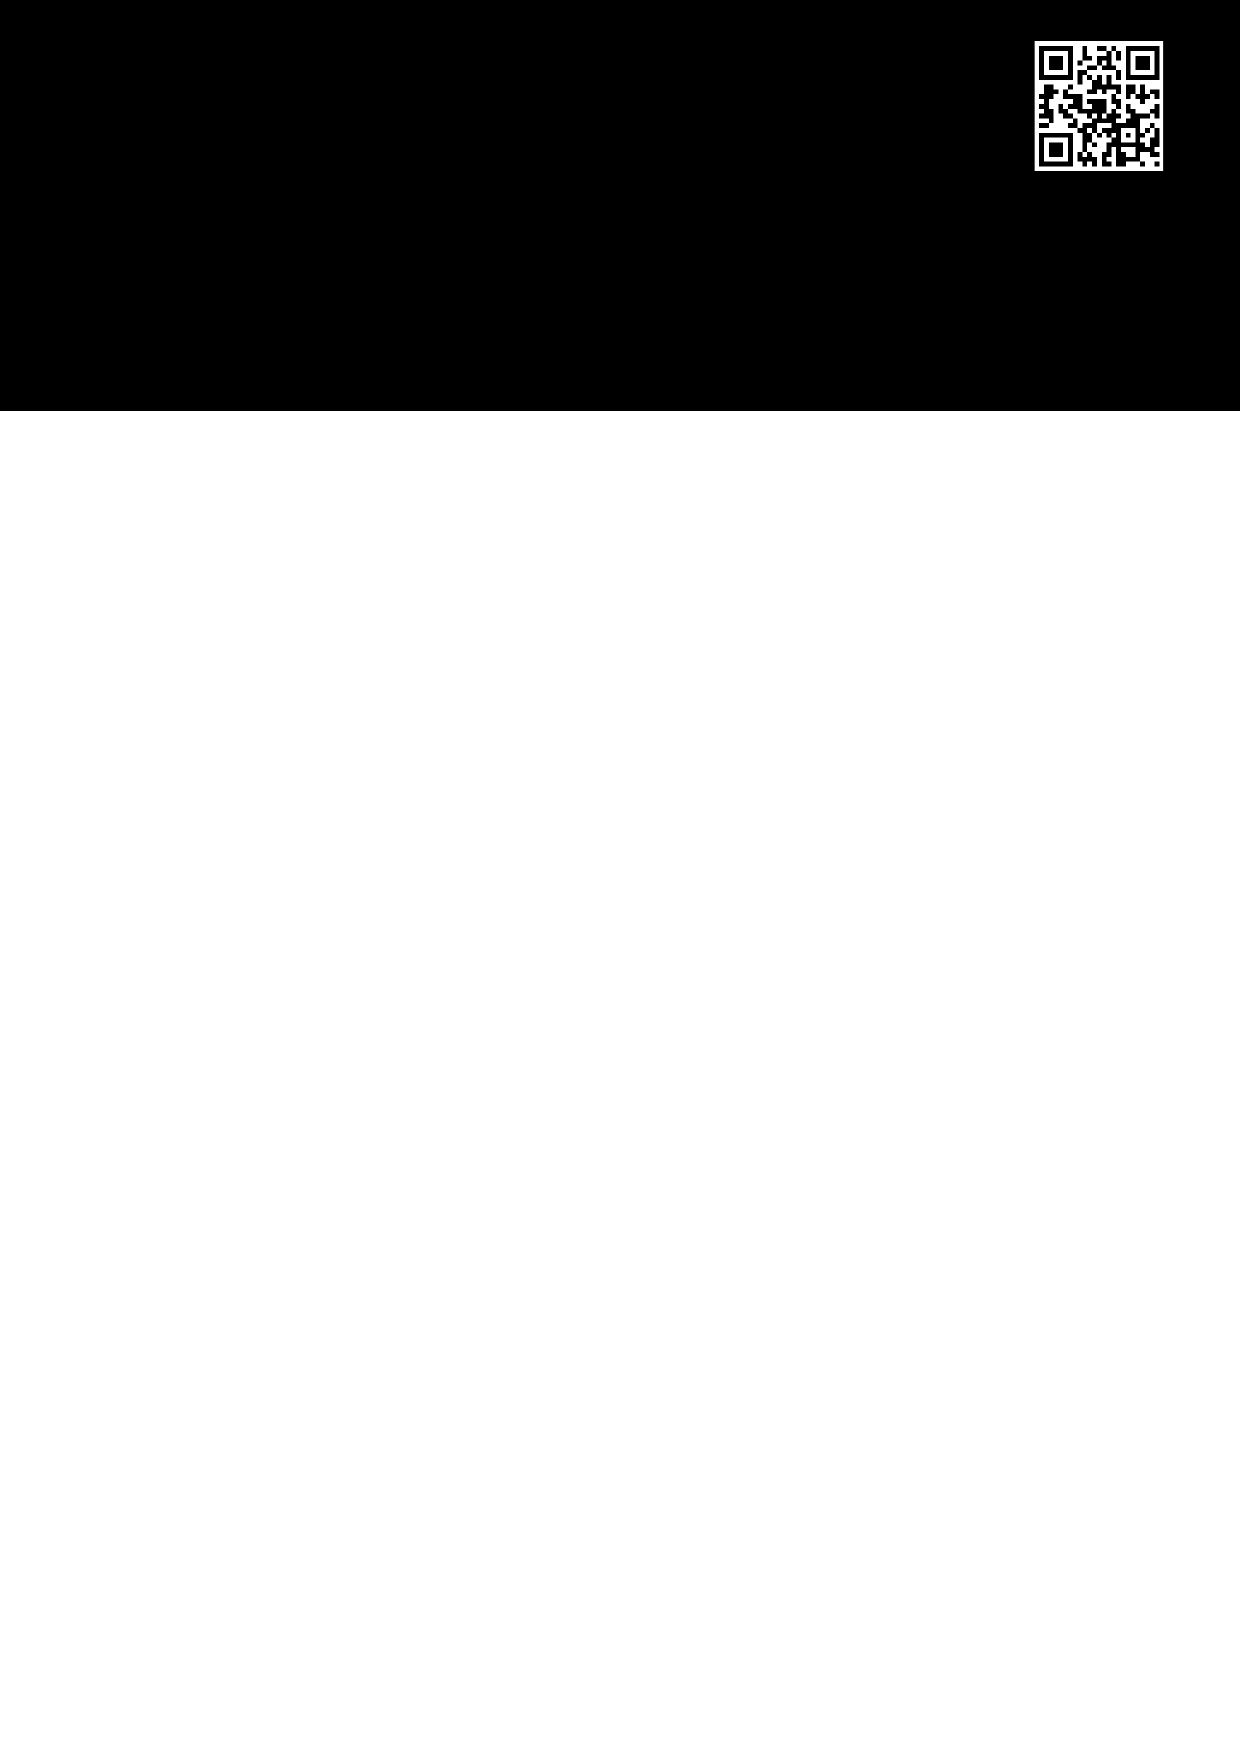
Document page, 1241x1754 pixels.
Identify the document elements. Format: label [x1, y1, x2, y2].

picture [1034, 41, 1164, 171]
